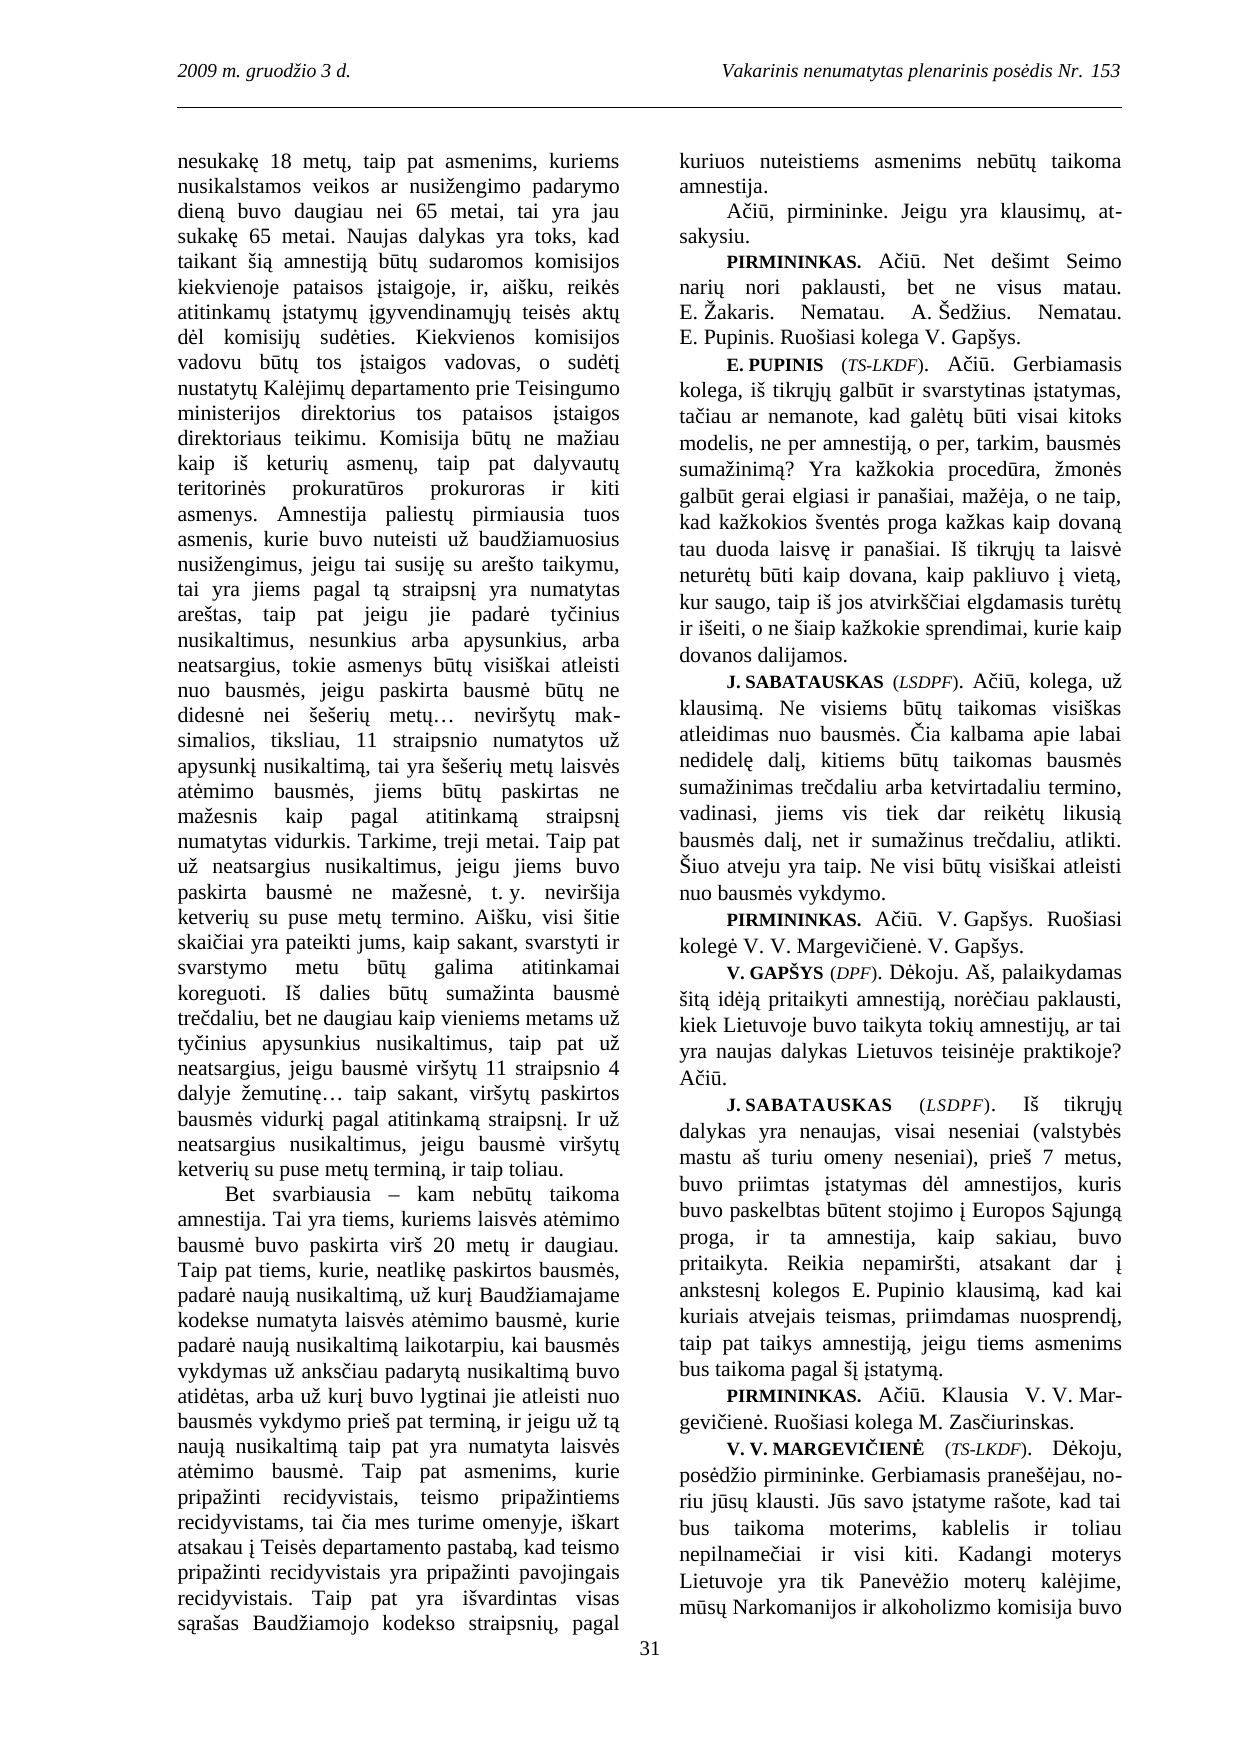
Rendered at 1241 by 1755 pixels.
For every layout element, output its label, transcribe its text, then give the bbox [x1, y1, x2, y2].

text V. GAPŠYS (DPF). Dėkoju. Aš, palaikydamas šitą idėją pritaikyti amnestiją, norėčiau paklausti, kiek Lietuvoje buvo taikyta tokių amnestijų, ar tai yra naujas dalykas Lietuvos teisinėje praktikoje? Ačiū. [679, 958, 1122, 1090]
text nesukakę 18 metų, taip pat asmenims, kuriems nusikalstamos veikos ar nusižengimo padarymo dieną buvo daugiau nei 65 metai, tai yra jau sukakę 65 metai. Naujas dalykas yra toks, kad taikant šią amnestiją būtų sudaromos komisijos kiekvienoje pataisos įstaigoje, ir, aišku, reikės atitinkamų įstatymų įgyvendinamųjų teisės aktų dėl komisijų sudėties. Kiekvienos komisijos vadovu būtų tos įstaigos vadovas, o sudėtį nustatytų Kalėjimų departamento prie Teisingumo ministerijos direktorius tos pataisos įstaigos direktoriaus teikimu. Komisija būtų ne mažiau kaip iš keturių asmenų, taip pat dalyvautų teritorinės prokuratūros prokuroras ir kiti asmenys. Amnestija paliestų pirmiausia tuos asmenis, kurie buvo nuteisti už baudžiamuosius nusižengimus, jeigu tai susiję su arešto taikymu, tai yra jiems pagal tą straipsnį yra numatytas areštas, taip pat jeigu jie padarė tyčinius nusikaltimus, nesunkius arba apysunkius, arba neatsargius, tokie asmenys būtų visiškai atleisti nuo bausmės, jeigu paskirta bausmė būtų ne didesnė nei šešerių metų… neviršytų mak­simalios, tiksliau, 11 straipsnio numatytos už apysunkį nusikaltimą, tai yra šešerių metų laisvės atėmimo bausmės, jiems būtų paskirtas ne mažesnis kaip pagal atitinkamą straipsnį numatytas vidurkis. Tarkime, treji metai. Taip pat už neatsargius nusikaltimus, jeigu jiems buvo paskirta bausmė ne mažesnė, t. y. neviršija ketverių su puse metų termino. Aišku, visi šitie skaičiai yra pateikti jums, kaip sakant, svarstyti ir svarstymo metu būtų galima atitinkamai koreguoti. Iš dalies būtų sumažinta bausmė trečdaliu, bet ne daugiau kaip vieniems metams už tyčinius apysunkius nusikaltimus, taip pat už neatsargius, jeigu bausmė viršytų 11 straipsnio 4 dalyje žemutinę… taip sakant, viršytų paskirtos bausmės vidurkį pagal atitinkamą straipsnį. Ir už neatsargius nusikaltimus, jeigu bausmė viršytų ketverių su puse metų terminą, ir taip toliau. [177, 148, 620, 1181]
text PIRMININKAS. Ačiū. Net dešimt Seimo narių nori paklausti, bet ne visus matau. E. Žakaris. Nematau. A. Šedžius. Nematau. E. Pupinis. Ruošiasi kolega V. Gapšys. [679, 248, 1122, 349]
text J. SABATAUSKAS (LSDPF). Iš tikrųjų dalykas yra nenaujas, visai neseniai (valstybės mastu aš tu­riu omeny neseniai), prieš 7 metus, buvo priimtas įstatymas dėl amnestijos, kuris buvo paskelbtas būtent stojimo į Europos Sąjungą proga, ir ta amnestija, kaip sakiau, buvo pritaikyta. Reikia ne­pamiršti, atsakant dar į ankstesnį kolegos E. Pu­pi­nio klausimą, kad kai kuriais atvejais teismas, pri­imdamas nuosprendį, taip pat taikys amnestiją, jei­gu tiems asmenims bus taikoma pagal šį įsta­tymą. [679, 1090, 1122, 1381]
text kuriuos nuteistiems asmenims nebūtų taikoma amnestija. [679, 148, 1122, 198]
text PIRMININKAS. Ačiū. V. Gapšys. Ruošiasi ko­legė V. V. Margevičienė. V. Gapšys. [679, 905, 1122, 958]
text PIRMININKAS. Ačiū. Klausia V. V. Mar­gevičienė. Ruošiasi kolega M. Zasčiurinskas. [679, 1381, 1122, 1434]
text E. PUPINIS (TS-LKDF). Ačiū. Gerbiamasis kolega, iš tikrųjų galbūt ir svarstytinas įstatymas, tačiau ar nemanote, kad galėtų būti visai kitoks modelis, ne per amnestiją, o per, tarkim, bausmės sumažinimą? Yra kažkokia procedūra, žmonės galbūt gerai elgiasi ir panašiai, mažėja, o ne taip, kad kažkokios šventės proga kažkas kaip dovaną tau duoda laisvę ir panašiai. Iš tikrųjų ta laisvė neturėtų būti kaip dovana, kaip pakliuvo į vietą, kur saugo, taip iš jos atvirkščiai elgdamasis turėtų ir išeiti, o ne šiaip kažkokie sprendimai, kurie kaip dovanos dalijamos. [679, 349, 1122, 667]
text Bet svarbiausia – kam nebūtų taikoma amnestija. Tai yra tiems, kuriems laisvės atėmimo bausmė buvo paskirta virš 20 metų ir daugiau. Taip pat tiems, kurie, neatlikę paskirtos bausmės, padarė naują nusikaltimą, už kurį Baudžiamajame kodekse numatyta laisvės atėmimo bausmė, kurie padarė naują nusikaltimą laikotarpiu, kai bausmės vykdymas už anksčiau padarytą nusikaltimą buvo atidėtas, arba už kurį buvo lygtinai jie atleisti nuo bausmės vykdymo prieš pat terminą, ir jeigu už tą naują nusikaltimą taip pat yra numatyta laisvės atėmimo bausmė. Taip pat asmenims, kurie pripažinti recidyvistais, teismo pripažintiems recidyvistams, tai čia mes turime omenyje, iškart atsakau į Teisės departamento pastabą, kad teismo pripažinti recidyvistais yra pripažinti pavojingais recidyvistais. Taip pat yra išvardintas visas sąrašas Baudžiamojo kodekso straipsnių, pagal [177, 1181, 620, 1635]
text J. SABATAUSKAS (LSDPF). Ačiū, kolega, už klausimą. Ne visiems būtų taikomas visiškas atleidimas nuo bausmės. Čia kalbama apie labai nedidelę dalį, kitiems būtų taikomas bausmės sumažinimas trečdaliu arba ketvirtadaliu termino, vadinasi, jiems vis tiek dar reikėtų likusią bausmės dalį, net ir sumažinus trečdaliu, atlikti. Šiuo atveju yra taip. Ne visi būtų visiškai atleisti nuo bausmės vykdymo. [679, 667, 1122, 905]
text V. V. MARGEVIČIENĖ (TS-LKDF). Dėkoju, posėdžio pirmininke. Gerbiamasis pranešėjau, no­riu jūsų klausti. Jūs savo įstatyme rašote, kad tai bus taikoma moterims, kablelis ir toliau nepilnamečiai ir visi kiti. Kadangi moterys Lietuvoje yra tik Panevėžio moterų kalėjime, mūsų Narkoma­nijos ir alkoholizmo komisija buvo [679, 1434, 1122, 1619]
text Ačiū, pirmininke. Jeigu yra klausimų, at­sakysiu. [679, 198, 1122, 248]
